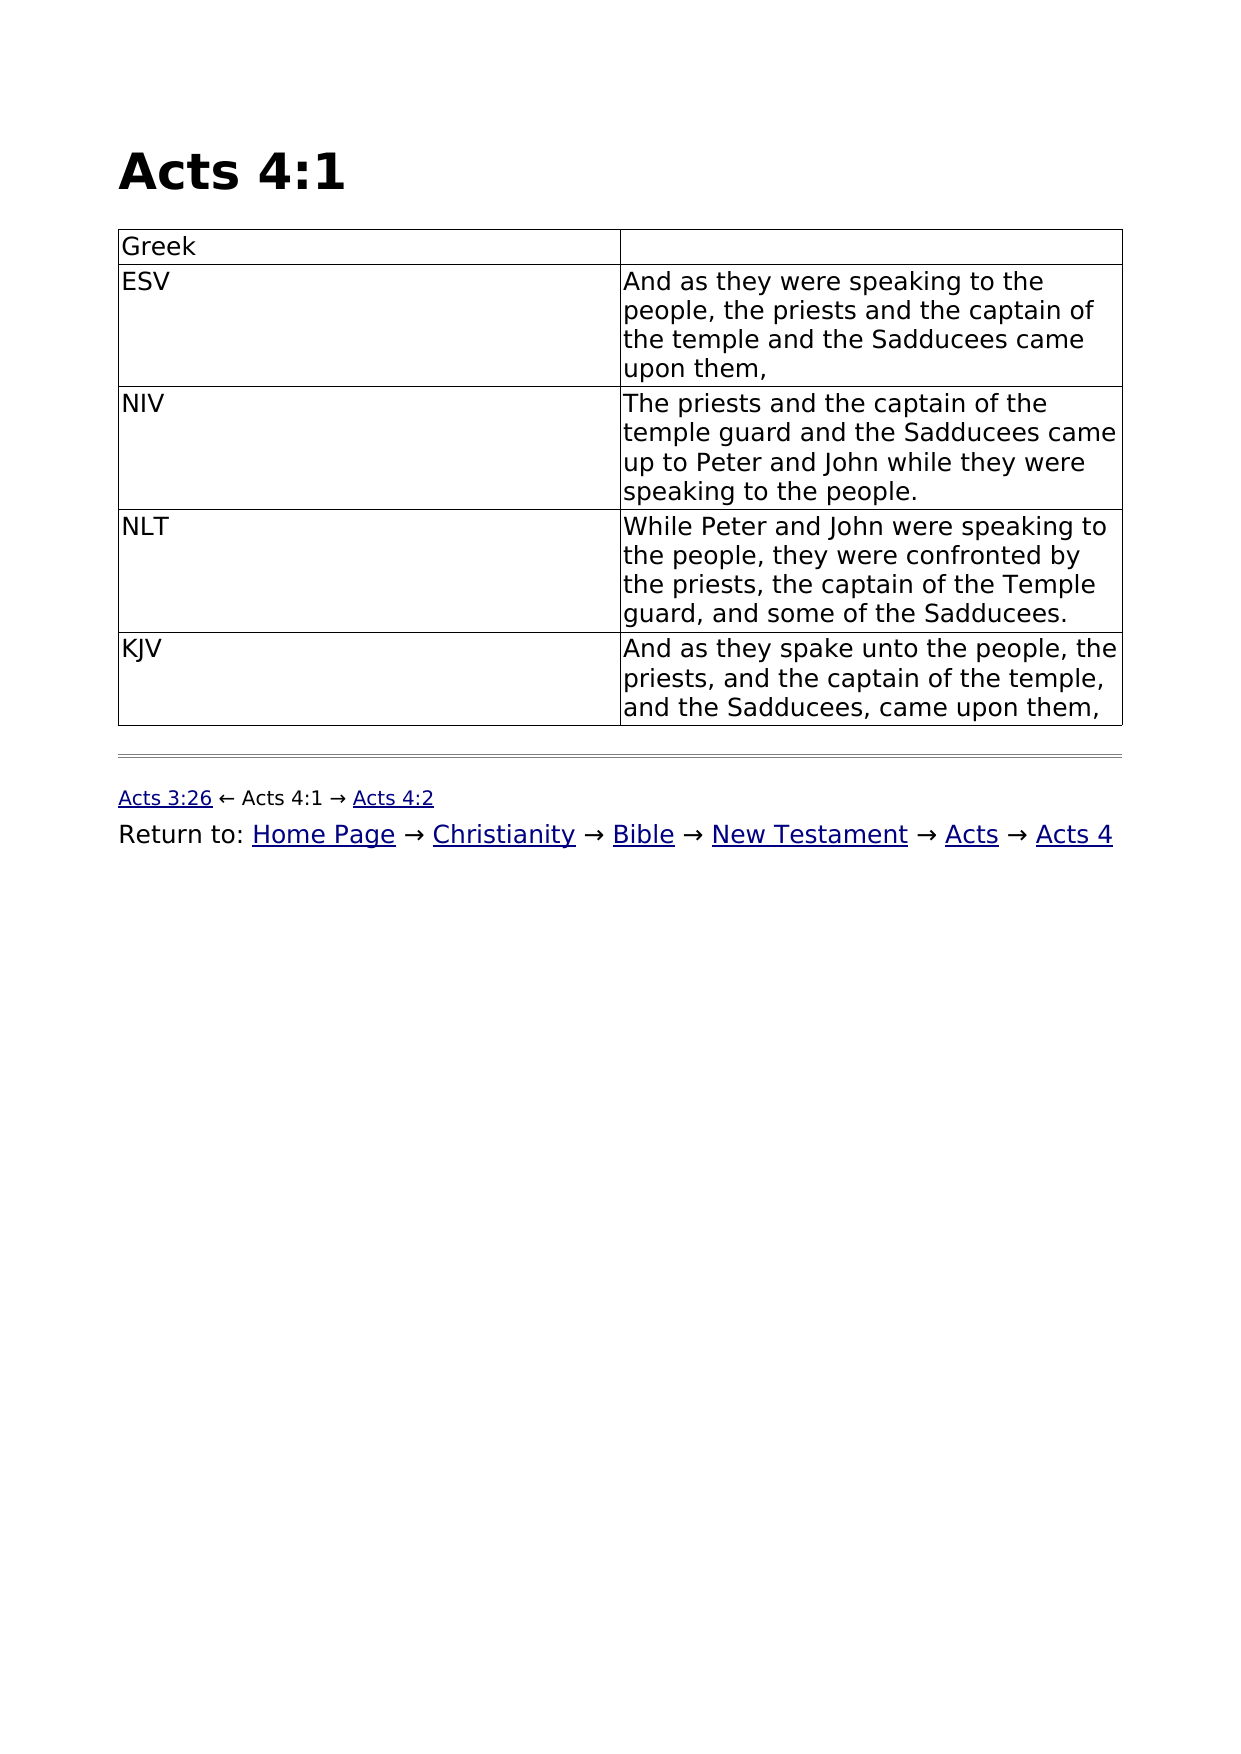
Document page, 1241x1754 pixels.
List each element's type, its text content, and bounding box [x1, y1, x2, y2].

table_cell While Peter and John were speaking to the people, they were confronted by the priests, the captain of the Temple guard, and some of the Sadducees. [621, 510, 1122, 632]
table_cell ESV [119, 265, 620, 386]
table_cell KJV [119, 633, 620, 725]
text Return to: Home Page → Christianity → Bible → New Testament → Acts → Acts 4 [118, 820, 1122, 849]
table_cell And as they spake unto the people, the priests, and the captain of the temple, and the Sadducees, came upon them, [621, 633, 1122, 725]
table_cell NIV [119, 387, 620, 509]
subtitle Acts 4:1 [118, 143, 1122, 201]
text Acts 3:26 ← Acts 4:1 → Acts 4:2 [118, 786, 1122, 820]
table_cell NLT [119, 510, 620, 632]
table_cell And as they were speaking to the people, the priests and the captain of the temple and the Sadducees came upon them, [621, 265, 1122, 386]
table_cell The priests and the captain of the temple guard and the Sadducees came up to Peter and John while they were speaking to the people. [621, 387, 1122, 509]
table_header Greek [119, 230, 620, 264]
table_header [621, 230, 1122, 264]
